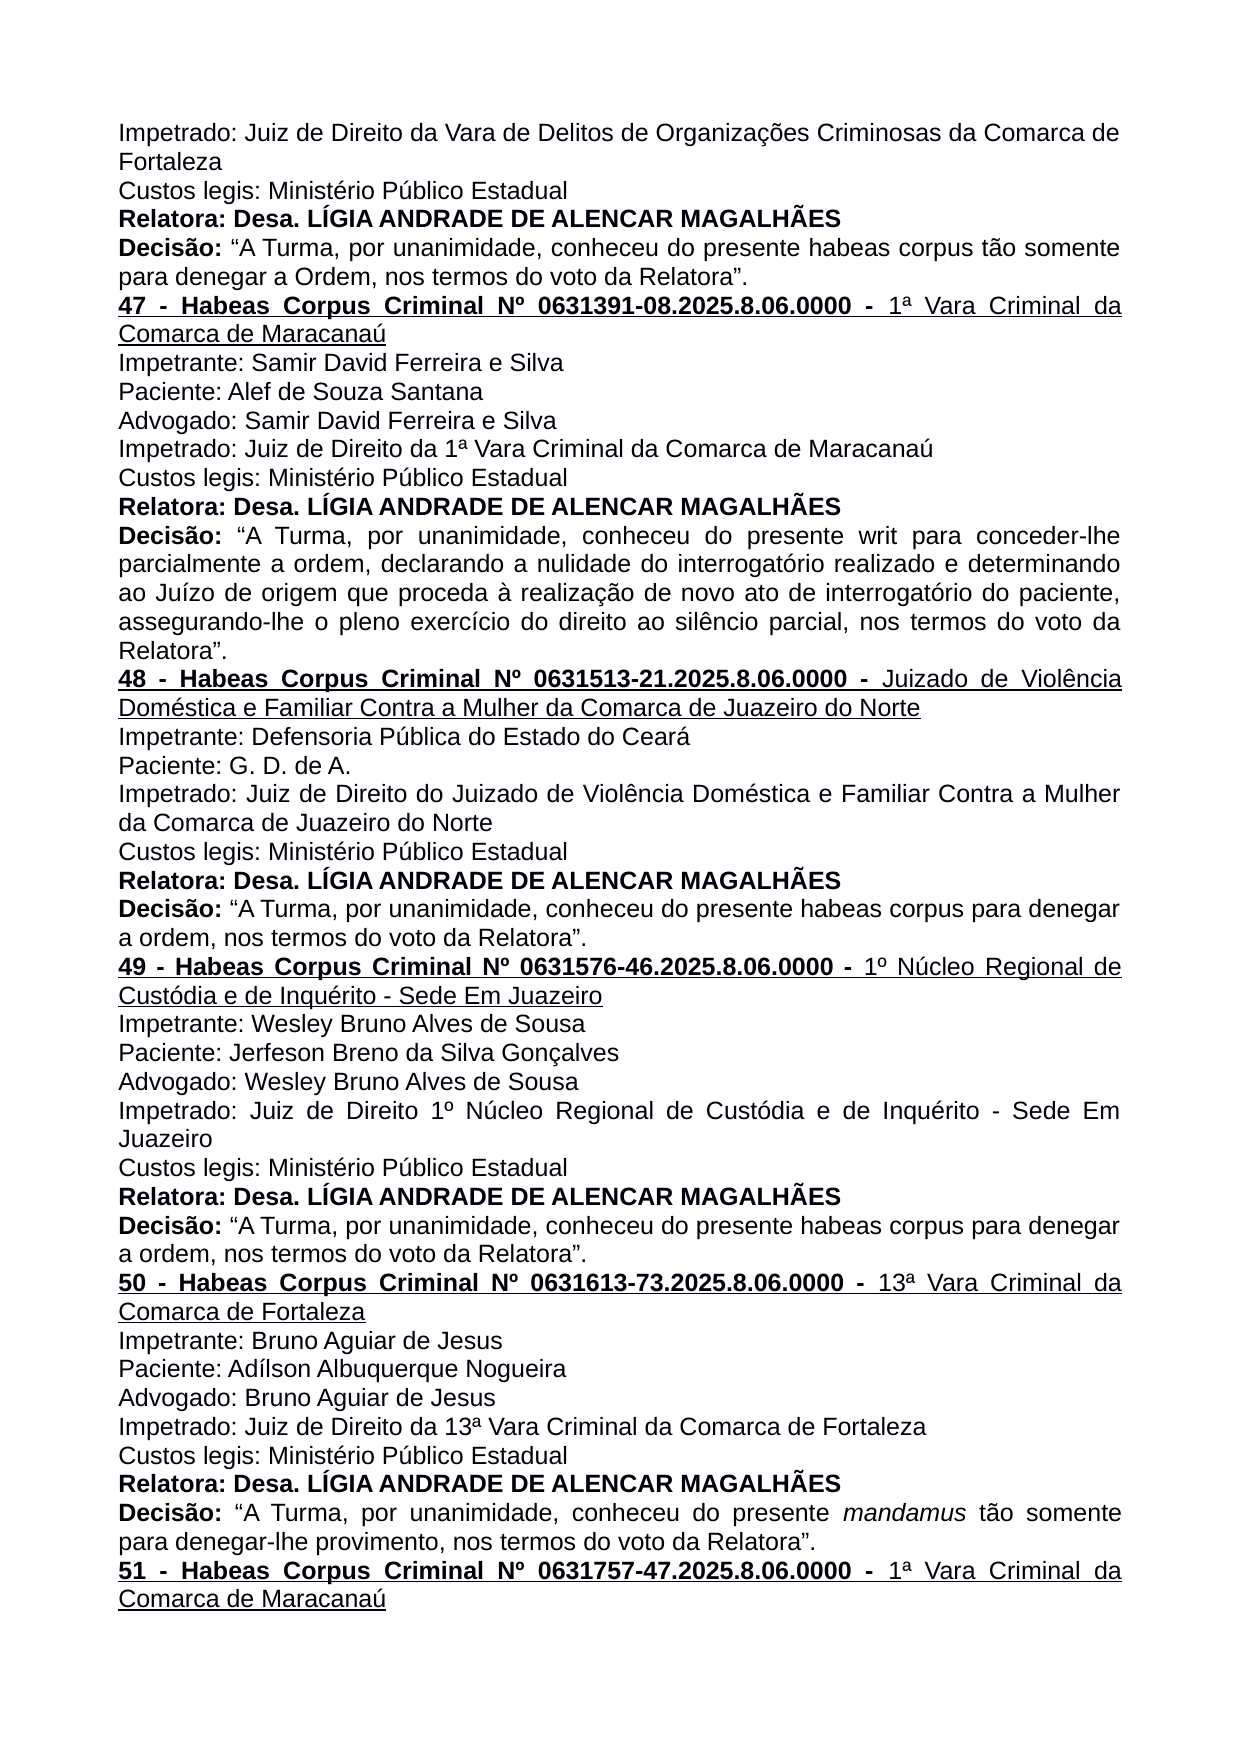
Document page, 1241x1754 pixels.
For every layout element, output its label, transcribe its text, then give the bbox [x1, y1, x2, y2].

text Doméstica e Familiar Contra a Mulher da Comarca de Juazeiro do Norte [118, 691, 1122, 722]
text Impetrante: Bruno Aguiar de Jesus [118, 1326, 1122, 1354]
text Impetrado: Juiz de Direito da 13ª Vara Criminal da Comarca de Fortaleza [118, 1412, 1122, 1441]
text Impetrado: Juiz de Direito da Vara de Delitos de Organizações Criminosas da Comarca de Fortaleza [118, 118, 1122, 176]
text Paciente: Adílson Albuquerque Nogueira [118, 1354, 1122, 1383]
text Relatora: Desa. LÍGIA ANDRADE DE ALENCAR MAGALHÃES [118, 492, 1122, 521]
text Paciente: G. D. de A. [118, 751, 1122, 779]
text Paciente: Alef de Souza Santana [118, 377, 1122, 406]
text Decisão: “A Turma, por unanimidade, conheceu do presente mandamus tão somente para denegar-lhe provimento, nos termos do voto da Relatora”. [118, 1498, 1122, 1556]
text 51 - Habeas Corpus Criminal Nº 0631757-47.2025.8.06.0000 - 1ª Vara Criminal da [118, 1556, 1122, 1581]
text Advogado: Wesley Bruno Alves de Sousa [118, 1067, 1122, 1096]
text Decisão: “A Turma, por unanimidade, conheceu do presente habeas corpus para denegar a ordem, nos termos do voto da Relatora”. [118, 1211, 1122, 1268]
text Decisão: “A Turma, por unanimidade, conheceu do presente habeas corpus para denegar a ordem, nos termos do voto da Relatora”. [118, 894, 1122, 952]
text Decisão: “A Turma, por unanimidade, conheceu do presente habeas corpus tão somente para denegar a Ordem, nos termos do voto da Relatora”. [118, 233, 1122, 291]
text 49 - Habeas Corpus Criminal Nº 0631576-46.2025.8.06.0000 - 1º Núcleo Regional de [118, 952, 1122, 977]
text Advogado: Samir David Ferreira e Silva [118, 406, 1122, 434]
text Decisão: “A Turma, por unanimidade, conheceu do presente writ para conceder-lhe parcialmente a ordem, declarando a nulidade do interrogatório realizado e determinando ao Juízo de origem que proceda à realização de novo ato de interrogatório do paciente, assegurando-lhe o pleno exercício do direito ao silêncio parcial, nos termos do voto da Relatora”. [118, 521, 1122, 664]
text 47 - Habeas Corpus Criminal Nº 0631391-08.2025.8.06.0000 - 1ª Vara Criminal da [118, 291, 1122, 316]
text Advogado: Bruno Aguiar de Jesus [118, 1383, 1122, 1412]
text Custódia e de Inquérito - Sede Em Juazeiro [118, 978, 1122, 1009]
text Impetrante: Defensoria Pública do Estado do Ceará [118, 722, 1122, 751]
text Comarca de Maracanaú [118, 317, 1122, 348]
text Comarca de Maracanaú [118, 1582, 1122, 1613]
text Relatora: Desa. LÍGIA ANDRADE DE ALENCAR MAGALHÃES [118, 1469, 1122, 1498]
text Custos legis: Ministério Público Estadual [118, 176, 1122, 204]
text Impetrante: Samir David Ferreira e Silva [118, 348, 1122, 377]
text Impetrante: Wesley Bruno Alves de Sousa [118, 1009, 1122, 1038]
text Impetrado: Juiz de Direito da 1ª Vara Criminal da Comarca de Maracanaú [118, 434, 1122, 463]
text Impetrado: Juiz de Direito 1º Núcleo Regional de Custódia e de Inquérito - Sede Em Juazeiro [118, 1096, 1122, 1153]
text Relatora: Desa. LÍGIA ANDRADE DE ALENCAR MAGALHÃES [118, 204, 1122, 233]
text Relatora: Desa. LÍGIA ANDRADE DE ALENCAR MAGALHÃES [118, 1182, 1122, 1211]
text 48 - Habeas Corpus Criminal Nº 0631513-21.2025.8.06.0000 - Juizado de Violência [118, 664, 1122, 689]
text Custos legis: Ministério Público Estadual [118, 1153, 1122, 1182]
text Impetrado: Juiz de Direito do Juizado de Violência Doméstica e Familiar Contra a Mulher da Comarca de Juazeiro do Norte [118, 779, 1122, 837]
text Paciente: Jerfeson Breno da Silva Gonçalves [118, 1038, 1122, 1067]
text Comarca de Fortaleza [118, 1294, 1122, 1326]
text Custos legis: Ministério Público Estadual [118, 463, 1122, 492]
text Custos legis: Ministério Público Estadual [118, 837, 1122, 866]
text 50 - Habeas Corpus Criminal Nº 0631613-73.2025.8.06.0000 - 13ª Vara Criminal da [118, 1268, 1122, 1293]
text Relatora: Desa. LÍGIA ANDRADE DE ALENCAR MAGALHÃES [118, 866, 1122, 894]
text Custos legis: Ministério Público Estadual [118, 1441, 1122, 1469]
